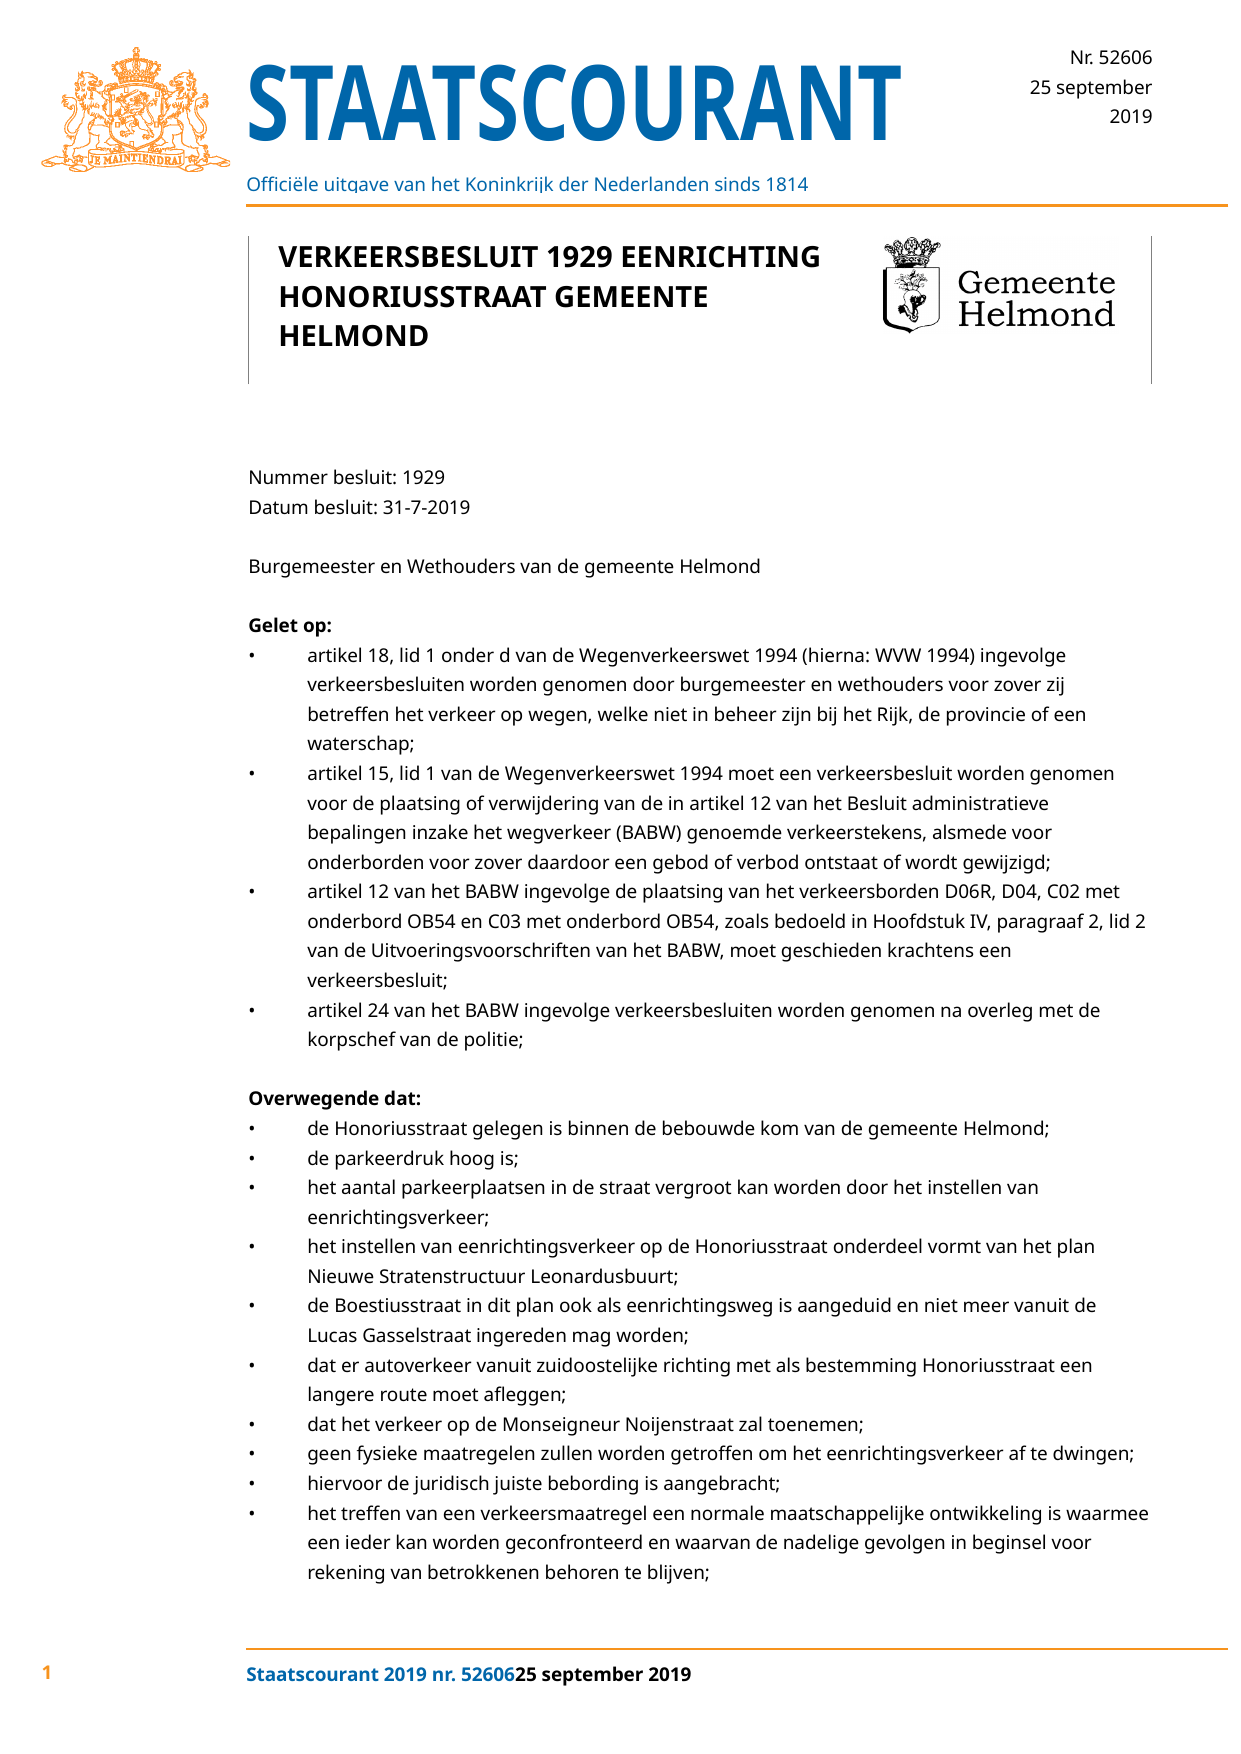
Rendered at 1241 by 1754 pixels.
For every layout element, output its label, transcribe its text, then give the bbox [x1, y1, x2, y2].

list het instellen van eenrichtingsverkeer op de Honoriusstraat onderdeel vormt van het plan Nieuwe Stratenstructuur Leonardusbuurt; [248, 1233, 1152, 1289]
text Gelet op: [248, 612, 1152, 638]
list de Boestiusstraat in dit plan ook als eenrichtingsweg is aangeduid en niet meer vanuit de Lucas Gasselstraat ingereden mag worden; [248, 1293, 1152, 1348]
list dat het verkeer op de Monseigneur Noijenstraat zal toenemen; [248, 1411, 1152, 1437]
list het aantal parkeerplaatsen in de straat vergroot kan worden door het instellen van eenrichtingsverkeer; [248, 1174, 1152, 1229]
list het treffen van een verkeersmaatregel een normale maatschappelijke ontwikkeling is waarmee een ieder kan worden geconfronteerd en waarvan de nadelige gevolgen in beginsel voor rekening van betrokkenen behoren te blijven; [248, 1500, 1152, 1584]
list de Honoriusstraat gelegen is binnen de bebouwde kom van de gemeente Helmond; [248, 1115, 1152, 1141]
table_header [850, 236, 1151, 384]
picture [41, 47, 231, 172]
text Overwegende dat: [248, 1086, 1152, 1111]
list artikel 24 van het BABW ingevolge verkeersbesluiten worden genomen na overleg met de korpschef van de politie; [248, 997, 1152, 1052]
list dat er autoverkeer vanuit zuidoostelijke richting met als bestemming Honoriusstraat een langere route moet afleggen; [248, 1352, 1152, 1407]
list artikel 12 van het BABW ingevolge de plaatsing van het verkeersborden D06R, D04, C02 met onderbord OB54 en C03 met onderbord OB54, zoals bedoeld in Hoofdstuk IV, paragraaf 2, lid 2 van de Uitvoeringsvoorschriften van het BABW, moet geschieden krachtens een verkeersbesluit; [248, 878, 1152, 993]
list artikel 18, lid 1 onder d van de Wegenverkeerswet 1994 (hierna: WVW 1994) ingevolge verkeersbesluiten worden genomen door burgemeester en wethouders voor zover zij betreffen het verkeer op wegen, welke niet in beheer zijn bij het Rijk, de provincie of een waterschap; [248, 642, 1152, 756]
text Nummer besluit: 1929 [248, 464, 1152, 490]
text Datum besluit: 31-7-2019 [248, 494, 1152, 519]
list geen fysieke maatregelen zullen worden getroffen om het eenrichtingsverkeer af te dwingen; [248, 1441, 1152, 1466]
picture [882, 236, 1119, 334]
list artikel 15, lid 1 van de Wegenverkeerswet 1994 moet een verkeersbesluit worden genomen voor de plaatsing of verwijdering van de in artikel 12 van het Besluit administratieve bepalingen inzake het wegverkeer (BABW) genoemde verkeerstekens, alsmede voor onderborden voor zover daardoor een gebod of verbod ontstaat of wordt gewijzigd; [248, 760, 1152, 874]
table_header VERKEERSBESLUIT 1929 EENRICHTING HONORIUSSTRAAT GEMEENTE HELMOND [249, 236, 850, 384]
text Burgemeester en Wethouders van de gemeente Helmond [248, 553, 1152, 579]
list de parkeerdruk hoog is; [248, 1145, 1152, 1170]
list hiervoor de juridisch juiste bebording is aangebracht; [248, 1470, 1152, 1496]
